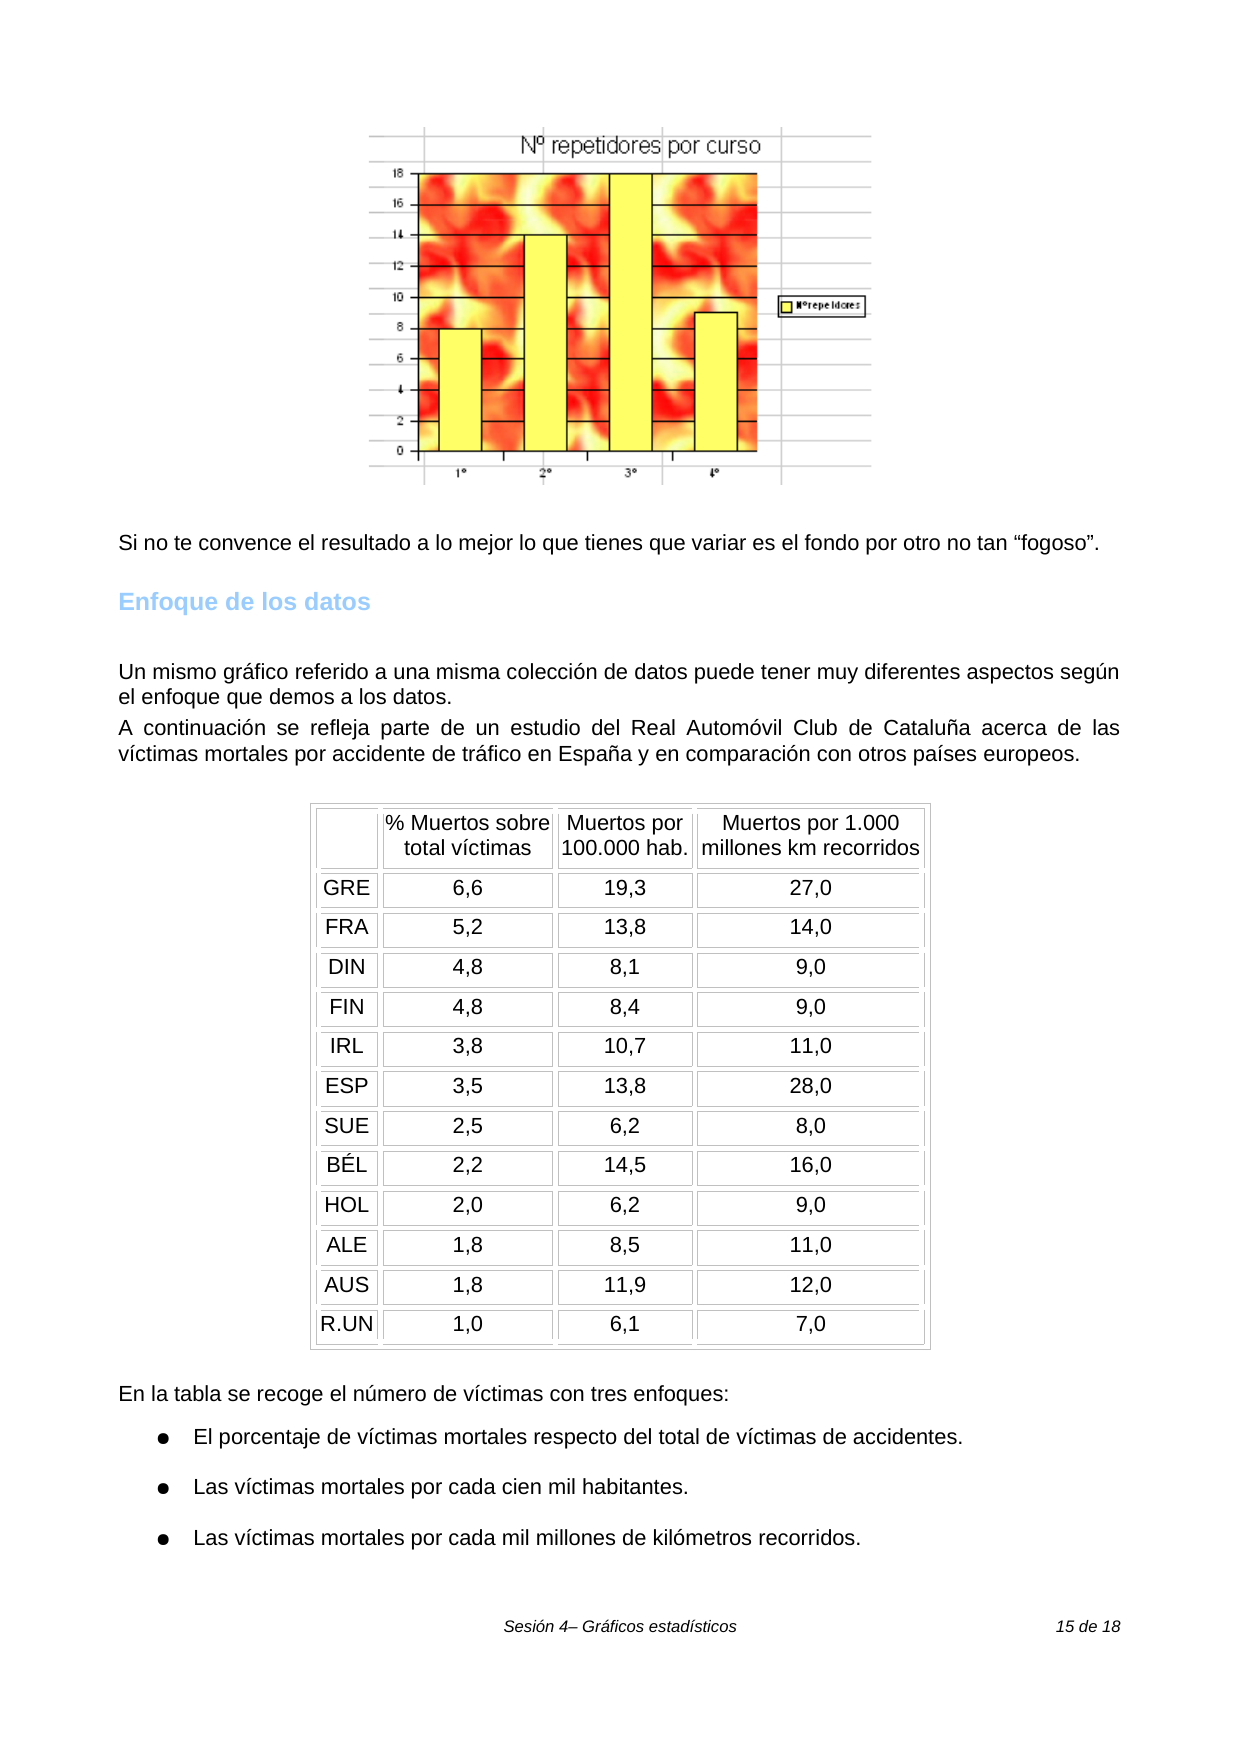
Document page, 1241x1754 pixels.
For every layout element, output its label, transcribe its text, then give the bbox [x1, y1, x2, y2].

table_cell AUS [313, 1265, 380, 1304]
table_cell 27,0 [694, 868, 927, 907]
text Si no te convence el resultado a lo mejor lo que tienes que variar es el fondo por otro no tan “fogoso”. [118, 530, 1122, 556]
table_cell 4,8 [380, 987, 555, 1026]
table_cell SUE [313, 1106, 380, 1145]
table_header Muertos por 100.000 hab. [555, 804, 694, 868]
table_cell 14,5 [555, 1145, 694, 1185]
table_cell 1,8 [380, 1265, 555, 1304]
table_cell GRE [313, 868, 380, 907]
table_cell 8,4 [555, 987, 694, 1026]
table_cell 2,0 [380, 1185, 555, 1225]
table_cell 19,3 [555, 868, 694, 907]
table_cell 14,0 [694, 907, 927, 947]
table_cell 3,8 [380, 1026, 555, 1066]
table_cell 9,0 [694, 1185, 927, 1225]
table_cell FIN [313, 987, 380, 1026]
table_cell IRL [313, 1026, 380, 1066]
table_cell 1,8 [380, 1225, 555, 1264]
table_cell 7,0 [694, 1304, 927, 1344]
table_cell 4,8 [380, 947, 555, 987]
table_cell 9,0 [694, 987, 927, 1026]
picture [368, 127, 872, 485]
table_cell DIN [313, 947, 380, 987]
table_cell 9,0 [694, 947, 927, 987]
table_cell HOL [313, 1185, 380, 1225]
table_cell FRA [313, 907, 380, 947]
table_cell 8,1 [555, 947, 694, 987]
table_cell 5,2 [380, 907, 555, 947]
table_header [313, 804, 380, 868]
subtitle Enfoque de los datos [118, 586, 1122, 615]
table_cell ESP [313, 1066, 380, 1106]
table_cell 12,0 [694, 1265, 927, 1304]
table_cell 16,0 [694, 1145, 927, 1185]
table_cell 13,8 [555, 1066, 694, 1106]
table_cell 3,5 [380, 1066, 555, 1106]
table_cell 28,0 [694, 1066, 927, 1106]
table_cell 8,0 [694, 1106, 927, 1145]
table_cell 1,0 [380, 1304, 555, 1344]
list Las víctimas mortales por cada cien mil habitantes. [156, 1474, 1122, 1499]
text Un mismo gráfico referido a una misma colección de datos puede tener muy diferentes aspectos según el enfoque que demos a los datos. [118, 659, 1122, 709]
table_cell 6,2 [555, 1185, 694, 1225]
text En la tabla se recoge el número de víctimas con tres enfoques: [118, 1380, 1122, 1406]
table_cell 6,2 [555, 1106, 694, 1145]
table_cell 13,8 [555, 907, 694, 947]
text A continuación se refleja parte de un estudio del Real Automóvil Club de Cataluña acerca de las víctimas mortales por accidente de tráfico en España y en comparación con otros países europeos. [118, 715, 1122, 766]
table_cell 8,5 [555, 1225, 694, 1264]
table_cell R.UN [313, 1304, 380, 1344]
table_cell 10,7 [555, 1026, 694, 1066]
table_cell 11,0 [694, 1026, 927, 1066]
list El porcentaje de víctimas mortales respecto del total de víctimas de accidentes. [156, 1424, 1122, 1449]
table_cell 11,0 [694, 1225, 927, 1264]
table_cell 2,5 [380, 1106, 555, 1145]
table_cell 2,2 [380, 1145, 555, 1185]
table_cell 6,1 [555, 1304, 694, 1344]
table_cell ALE [313, 1225, 380, 1264]
table_cell 6,6 [380, 868, 555, 907]
table_cell BÉL [313, 1145, 380, 1185]
table_cell 11,9 [555, 1265, 694, 1304]
table_header Muertos por 1.000 millones km recorridos [694, 804, 927, 868]
list Las víctimas mortales por cada mil millones de kilómetros recorridos. [156, 1524, 1122, 1550]
table_header % Muertos sobre total víctimas [380, 804, 555, 868]
